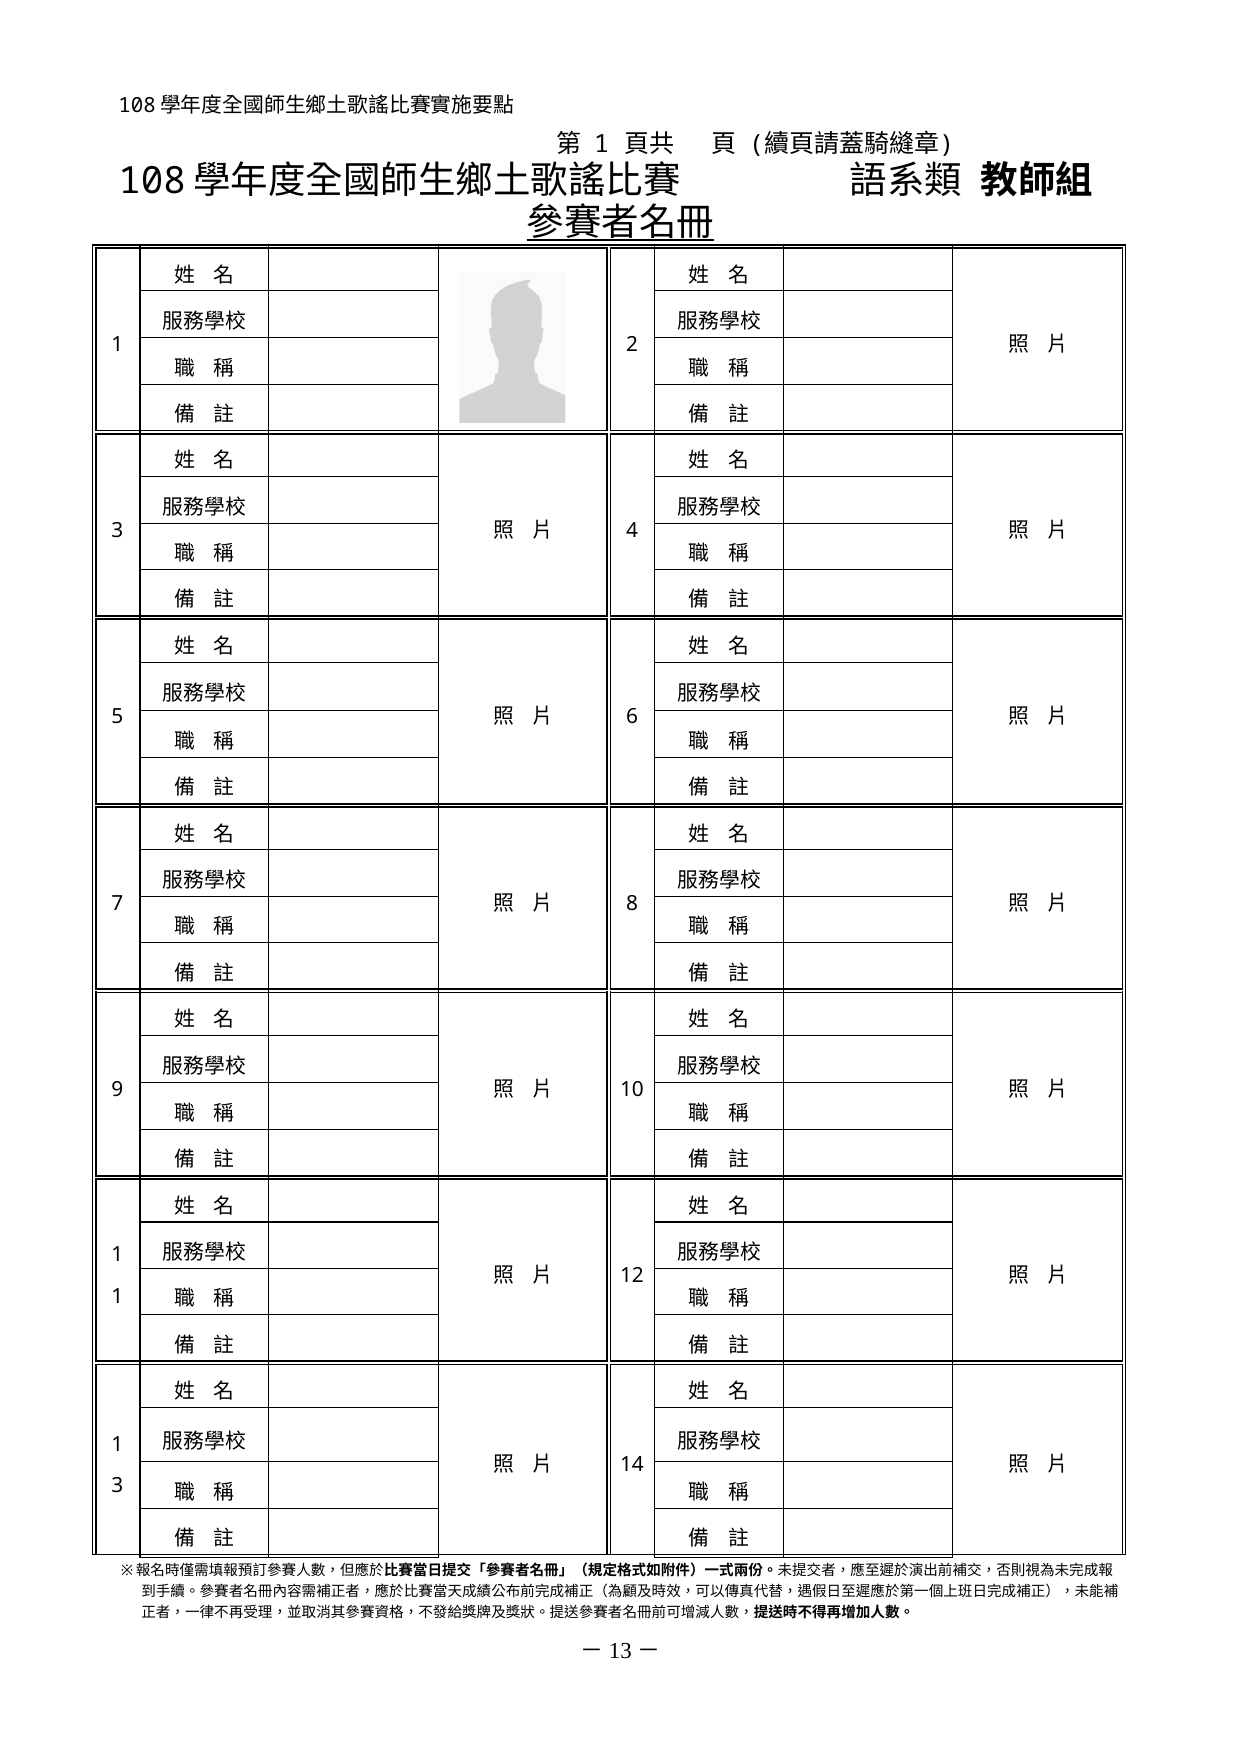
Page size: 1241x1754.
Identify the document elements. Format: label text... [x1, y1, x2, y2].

table_cell [269, 1462, 438, 1507]
table_cell 備 註 [141, 1130, 268, 1175]
table_cell 職 稱 [141, 897, 268, 942]
table_cell [784, 663, 952, 710]
table_cell [784, 570, 952, 615]
table_cell [784, 338, 952, 383]
table_cell [784, 943, 952, 988]
table_cell 照 片 [439, 1365, 606, 1554]
table_cell [784, 1180, 952, 1221]
table_cell 照 片 [439, 808, 606, 988]
table_cell [269, 435, 438, 476]
table_cell [269, 758, 438, 803]
table_cell [269, 1509, 438, 1554]
table_cell [784, 477, 952, 522]
table_cell [269, 1083, 438, 1129]
table_cell 服務學校 [655, 1036, 783, 1082]
table_cell 職 稱 [655, 524, 783, 569]
table_cell [784, 808, 952, 849]
table_header [269, 249, 438, 290]
table_cell 服務學校 [655, 1223, 783, 1268]
table_cell [269, 1365, 438, 1407]
table_cell 備 註 [655, 1130, 783, 1175]
table_cell 照 片 [953, 435, 1122, 615]
table_cell 備 註 [655, 570, 783, 615]
table_cell 服務學校 [655, 1408, 783, 1461]
table_cell 11 [97, 1180, 139, 1360]
table_cell 服務學校 [141, 663, 268, 710]
table_header 姓 名 [655, 249, 783, 290]
table_cell 服務學校 [141, 1408, 268, 1461]
table_cell 服務學校 [141, 291, 268, 337]
table_cell 備 註 [141, 1315, 268, 1360]
table_cell [784, 291, 952, 337]
table_cell [784, 1130, 952, 1175]
table_cell 備 註 [141, 1509, 268, 1554]
table_header 1 [97, 249, 139, 430]
table_cell [784, 435, 952, 476]
table_cell [269, 338, 438, 383]
table_cell [784, 1509, 952, 1554]
table_cell 照 片 [953, 1365, 1122, 1554]
table_cell 備 註 [655, 943, 783, 988]
table_cell 姓 名 [655, 808, 783, 849]
table_cell [269, 1180, 438, 1221]
table_cell 6 [611, 620, 654, 803]
table_cell 8 [611, 808, 654, 988]
table_cell 照 片 [953, 993, 1122, 1175]
table_cell 職 稱 [655, 338, 783, 383]
table_cell 13 [97, 1365, 139, 1554]
table_cell 14 [611, 1365, 654, 1554]
table_cell 照 片 [439, 993, 606, 1175]
table_cell 4 [611, 435, 654, 615]
table_cell 服務學校 [141, 477, 268, 522]
table_cell 備 註 [655, 1315, 783, 1360]
table_cell [269, 850, 438, 896]
table_cell 備 註 [655, 385, 783, 430]
table_cell [784, 524, 952, 569]
table_cell 照 片 [439, 620, 606, 803]
table_cell [784, 1462, 952, 1507]
picture [459, 272, 566, 423]
table_cell 職 稱 [141, 1083, 268, 1129]
table_cell 照 片 [953, 1180, 1122, 1360]
table_cell [784, 711, 952, 757]
table_cell [269, 385, 438, 430]
table_header [784, 249, 952, 290]
table_cell 職 稱 [141, 711, 268, 757]
table_cell 7 [97, 808, 139, 988]
table_cell [784, 620, 952, 662]
table_cell 服務學校 [141, 1223, 268, 1268]
table_cell [269, 1036, 438, 1082]
table_cell [269, 1223, 438, 1268]
table_cell 服務學校 [141, 1036, 268, 1082]
table_cell 職 稱 [655, 1269, 783, 1314]
table_cell 服務學校 [655, 663, 783, 710]
table_cell 職 稱 [655, 897, 783, 942]
table_cell [784, 897, 952, 942]
table_cell [269, 711, 438, 757]
table_cell 職 稱 [141, 524, 268, 569]
table_cell 姓 名 [141, 1365, 268, 1407]
table_cell 照 片 [439, 435, 606, 615]
table_cell [784, 758, 952, 803]
table_cell [784, 1365, 952, 1407]
table_cell [269, 993, 438, 1035]
table_cell 姓 名 [655, 435, 783, 476]
text 108學年度全國師生鄉土歌謠比賽 語系類 教師組 [118, 161, 1122, 202]
table_cell 服務學校 [655, 477, 783, 522]
table_cell 備 註 [141, 943, 268, 988]
table_cell 備 註 [141, 758, 268, 803]
table_cell 職 稱 [655, 1083, 783, 1129]
table_cell 姓 名 [141, 620, 268, 662]
table_cell [784, 1083, 952, 1129]
table_cell 姓 名 [141, 993, 268, 1035]
table_cell [269, 524, 438, 569]
table_cell 照 片 [439, 1180, 606, 1360]
table_cell 職 稱 [141, 338, 268, 383]
table_cell [269, 943, 438, 988]
table_cell 照 片 [953, 808, 1122, 988]
table_cell 備 註 [655, 758, 783, 803]
table_cell 照 片 [953, 620, 1122, 803]
table_header 姓 名 [141, 249, 268, 290]
table_cell [269, 808, 438, 849]
table_cell 12 [611, 1180, 654, 1360]
table_cell 姓 名 [655, 1180, 783, 1221]
table_cell 5 [97, 620, 139, 803]
table_cell 職 稱 [655, 711, 783, 757]
table_cell [269, 897, 438, 942]
text ※報名時僅需填報預訂參賽人數，但應於比賽當日提交「參賽者名冊」（規定格式如附件）一式兩份。未提交者，應至遲於演出前補交，否則視為未完成報到手續。參賽者名冊內容需補正者，應於比賽當天成績公布前完成補正（為顧及時效，可以傳真代替，遇假日至遲應於第一個上班日完成補正），未能補正者，一律不再受理，並取消其參賽資格，不發給獎牌及獎狀。提送參賽者名冊前可增減人數，提送時不得再增加人數。 [118, 1558, 1122, 1622]
table_header [439, 249, 606, 430]
table_header 2 [611, 249, 654, 430]
table_cell [784, 850, 952, 896]
table_cell [269, 1269, 438, 1314]
table_cell 備 註 [141, 385, 268, 430]
table_cell [784, 1315, 952, 1360]
table_cell [269, 1408, 438, 1461]
text 參賽者名冊 [118, 202, 1122, 244]
table_header 照 片 [953, 249, 1122, 430]
table_cell 姓 名 [655, 620, 783, 662]
table_cell 職 稱 [141, 1269, 268, 1314]
table_cell [269, 477, 438, 522]
table_cell 職 稱 [141, 1462, 268, 1507]
table_cell [784, 1408, 952, 1461]
table_cell [269, 620, 438, 662]
table_cell [269, 1315, 438, 1360]
table_cell 備 註 [655, 1509, 783, 1554]
table_cell 職 稱 [655, 1462, 783, 1507]
table_cell 服務學校 [141, 850, 268, 896]
table_cell 姓 名 [141, 435, 268, 476]
table_cell 服務學校 [655, 291, 783, 337]
table_cell 3 [97, 435, 139, 615]
table_cell [784, 1036, 952, 1082]
table_cell 姓 名 [141, 1180, 268, 1221]
table_cell [269, 1130, 438, 1175]
table_cell 姓 名 [655, 993, 783, 1035]
text 第 1 頁共 頁 (續頁請蓋騎縫章) [118, 119, 1122, 161]
table_cell 服務學校 [655, 850, 783, 896]
table_cell [269, 663, 438, 710]
table_cell [784, 1269, 952, 1314]
table_cell 備 註 [141, 570, 268, 615]
table_cell [269, 570, 438, 615]
table_cell 姓 名 [655, 1365, 783, 1407]
table_cell [784, 385, 952, 430]
table_cell [784, 993, 952, 1035]
table_cell 10 [611, 993, 654, 1175]
table_cell 姓 名 [141, 808, 268, 849]
table_cell [784, 1223, 952, 1268]
table_cell [269, 291, 438, 337]
table_cell 9 [97, 993, 139, 1175]
